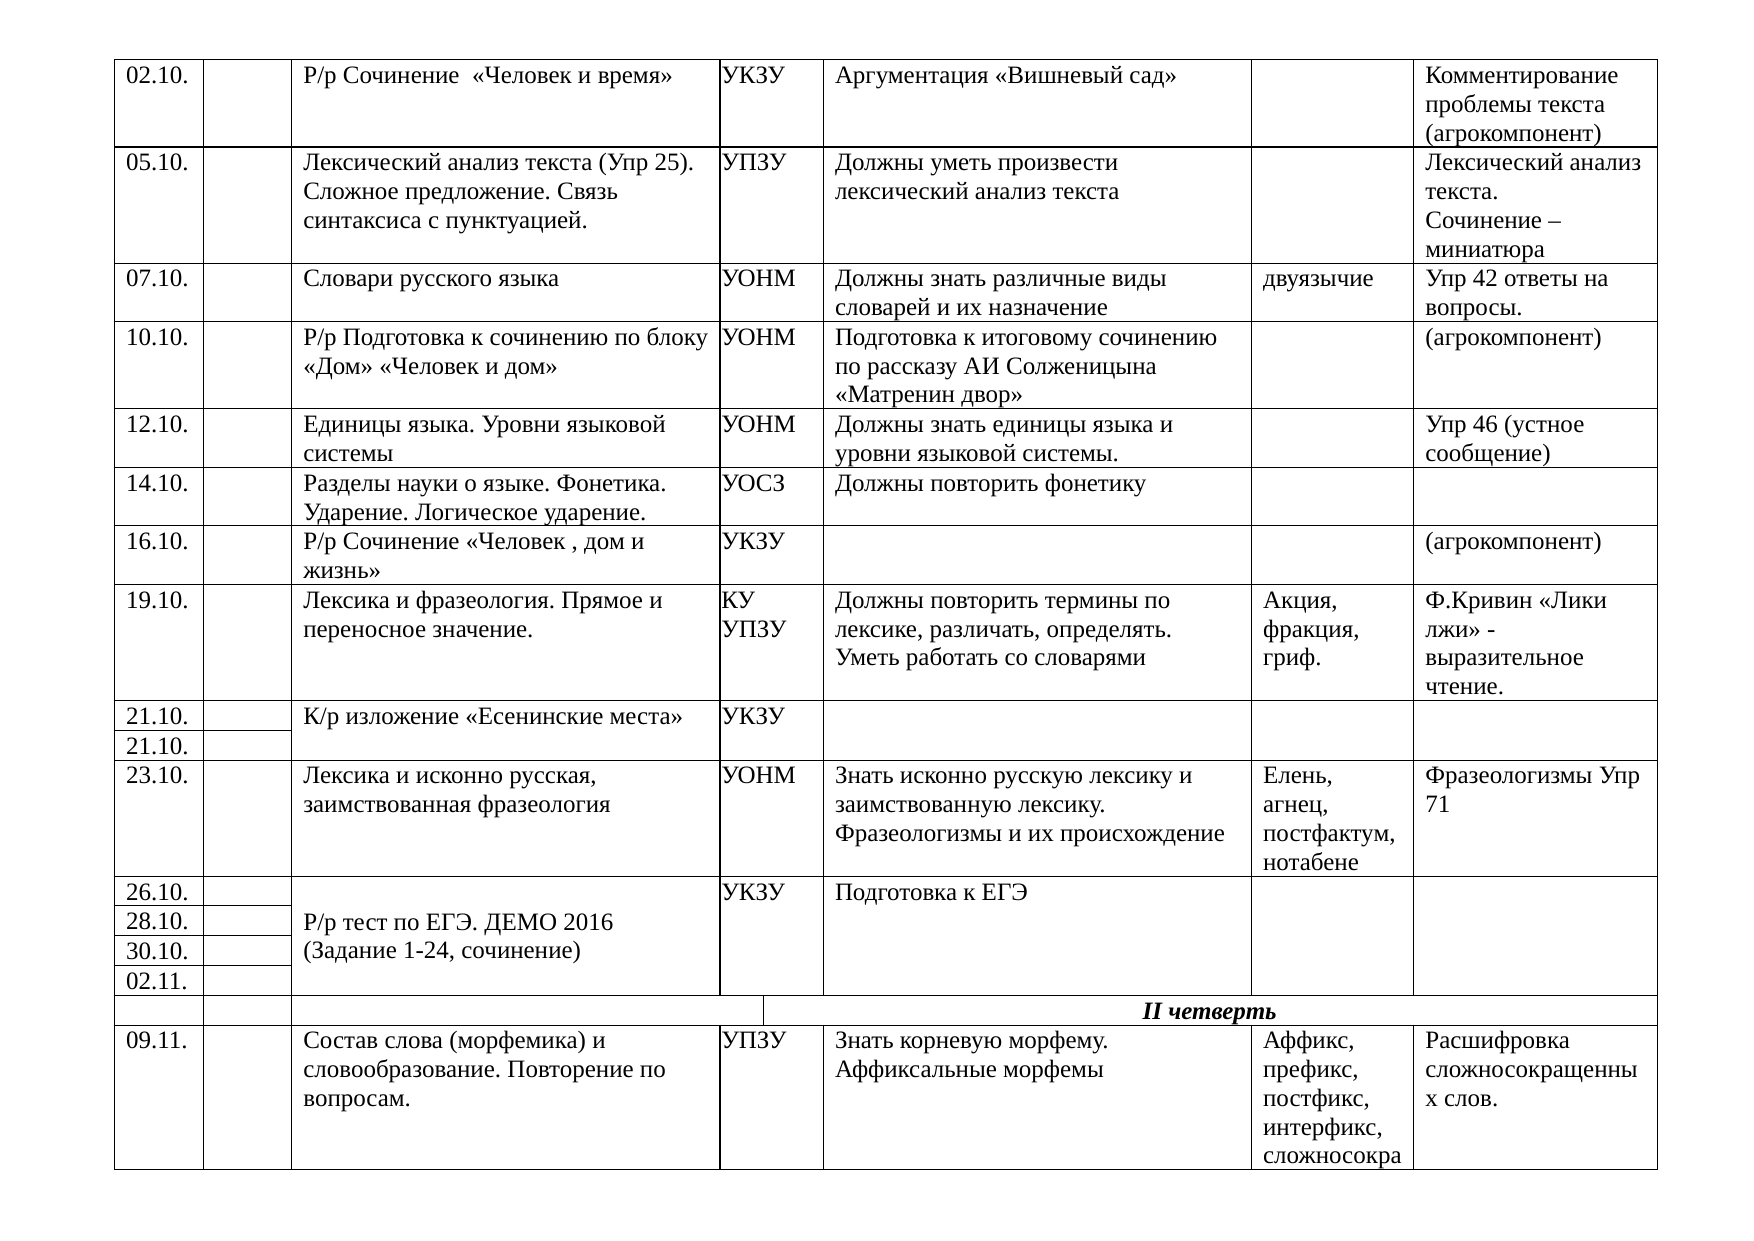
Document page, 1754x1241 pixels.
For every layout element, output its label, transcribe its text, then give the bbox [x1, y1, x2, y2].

table_cell Подготовка к итоговому сочинению по рассказу АИ Солженицына «Матренин двор» [824, 322, 1251, 408]
table_cell К/р изложение «Есенинские места» [292, 701, 719, 759]
table_cell Должны уметь произвести лексический анализ текста [824, 148, 1251, 262]
table_cell Должны повторить термины по лексике, различать, определять. Уметь работать со словарями [824, 585, 1251, 700]
table_cell Лексика и фразеология. Прямое и переносное значение. [292, 585, 719, 700]
table_cell Акция, фракция, гриф. [1252, 585, 1413, 700]
table_cell [824, 526, 1251, 584]
table_cell УОСЗ [721, 468, 823, 525]
table_cell [204, 936, 291, 965]
table_cell Аффикс, префикс, постфикс, интерфикс, сложносокра [1252, 1026, 1413, 1169]
table_cell 16.10. [115, 526, 203, 584]
table_cell 05.10. [115, 148, 203, 262]
table_cell Р/р Сочинение «Человек и время» [292, 60, 719, 146]
table_cell [1252, 322, 1413, 408]
table_cell [204, 731, 291, 759]
table_cell [204, 148, 291, 262]
table_cell Р/р тест по ЕГЭ. ДЕМО 2016 (Задание 1-24, сочинение) [292, 877, 719, 995]
table_cell УОНМ [721, 322, 823, 408]
table_cell 21.10. [115, 701, 203, 730]
table_cell [292, 996, 763, 1024]
table_cell [204, 906, 291, 935]
table_cell [1414, 468, 1657, 525]
table_cell 02.10. [115, 60, 203, 146]
table_cell двуязычие [1252, 264, 1413, 321]
table_cell [204, 526, 291, 584]
table_cell Должны знать различные виды словарей и их назначение [824, 264, 1251, 321]
table_cell 19.10. [115, 585, 203, 700]
table_cell [204, 701, 291, 730]
table_cell [1252, 148, 1413, 262]
table_cell [204, 60, 291, 146]
table_cell [1252, 701, 1413, 759]
table_cell Елень, агнец, постфактум, нотабене [1252, 761, 1413, 876]
table_cell УОНМ [721, 761, 823, 876]
table_cell Разделы науки о языке. Фонетика. Ударение. Логическое ударение. [292, 468, 719, 525]
table_cell [1252, 409, 1413, 467]
table_cell [1414, 701, 1657, 759]
table_cell 28.10. [115, 906, 203, 935]
table_cell 12.10. [115, 409, 203, 467]
table_cell [115, 996, 203, 1024]
table_cell [204, 468, 291, 525]
table_cell Единицы языка. Уровни языковой системы [292, 409, 719, 467]
table_cell Должны знать единицы языка и уровни языковой системы. [824, 409, 1251, 467]
table_cell [204, 409, 291, 467]
table_cell Расшифровка сложносокращенных слов. [1414, 1026, 1657, 1169]
table_cell Аргументация «Вишневый сад» [824, 60, 1251, 146]
table_cell УПЗУ [721, 1026, 823, 1169]
table_cell Упр 46 (устное сообщение) [1414, 409, 1657, 467]
table_cell Р/р Подготовка к сочинению по блоку «Дом» «Человек и дом» [292, 322, 719, 408]
table_cell УКЗУ [721, 701, 823, 759]
table_cell Комментирование проблемы текста (агрокомпонент) [1414, 60, 1657, 146]
table_cell Должны повторить фонетику [824, 468, 1251, 525]
table_cell [1252, 877, 1413, 995]
table_cell УКЗУ [721, 877, 823, 995]
table_cell Знать исконно русскую лексику и заимствованную лексику. Фразеологизмы и их происхождение [824, 761, 1251, 876]
table_cell [204, 1026, 291, 1169]
table_cell [204, 877, 291, 905]
table_cell Упр 42 ответы на вопросы. [1414, 264, 1657, 321]
table_cell УКЗУ [721, 60, 823, 146]
table_cell УКЗУ [721, 526, 823, 584]
table_cell [204, 966, 291, 995]
table_cell [204, 585, 291, 700]
table_cell УОНМ [721, 264, 823, 321]
table_cell 21.10. [115, 731, 203, 759]
table_cell [204, 264, 291, 321]
table_cell [204, 761, 291, 876]
table_cell Подготовка к ЕГЭ [824, 877, 1251, 995]
table_cell 10.10. [115, 322, 203, 408]
table_cell КУ УПЗУ [721, 585, 823, 700]
table_cell Р/р Сочинение «Человек , дом и жизнь» [292, 526, 719, 584]
table_cell (агрокомпонент) [1414, 526, 1657, 584]
table_cell 09.11. [115, 1026, 203, 1169]
table_cell 23.10. [115, 761, 203, 876]
table_cell Словари русского языка [292, 264, 719, 321]
table_cell Лексический анализ текста. Сочинение – миниатюра [1414, 148, 1657, 262]
table_cell Знать корневую морфему. Аффиксальные морфемы [824, 1026, 1251, 1169]
table_cell 07.10. [115, 264, 203, 321]
table_cell [204, 996, 291, 1024]
table_cell (агрокомпонент) [1414, 322, 1657, 408]
table_cell II четверть [764, 996, 1657, 1024]
table_cell [1414, 877, 1657, 995]
table_cell [1252, 468, 1413, 525]
table_cell [1252, 60, 1413, 146]
table_cell Лексический анализ текста (Упр 25). Сложное предложение. Связь синтаксиса с пунктуацией. [292, 148, 719, 262]
table_cell [824, 701, 1251, 759]
table_cell УОНМ [721, 409, 823, 467]
table_cell Лексика и исконно русская, заимствованная фразеология [292, 761, 719, 876]
table_cell УПЗУ [721, 148, 823, 262]
table_cell [1252, 526, 1413, 584]
table_cell 02.11. [115, 966, 203, 995]
table_cell 30.10. [115, 936, 203, 965]
table_cell 26.10. [115, 877, 203, 905]
table_cell [204, 322, 291, 408]
table_cell 14.10. [115, 468, 203, 525]
table_cell Ф.Кривин «Лики лжи» - выразительное чтение. [1414, 585, 1657, 700]
table_cell Фразеологизмы Упр 71 [1414, 761, 1657, 876]
table_cell Состав слова (морфемика) и словообразование. Повторение по вопросам. [292, 1026, 719, 1169]
